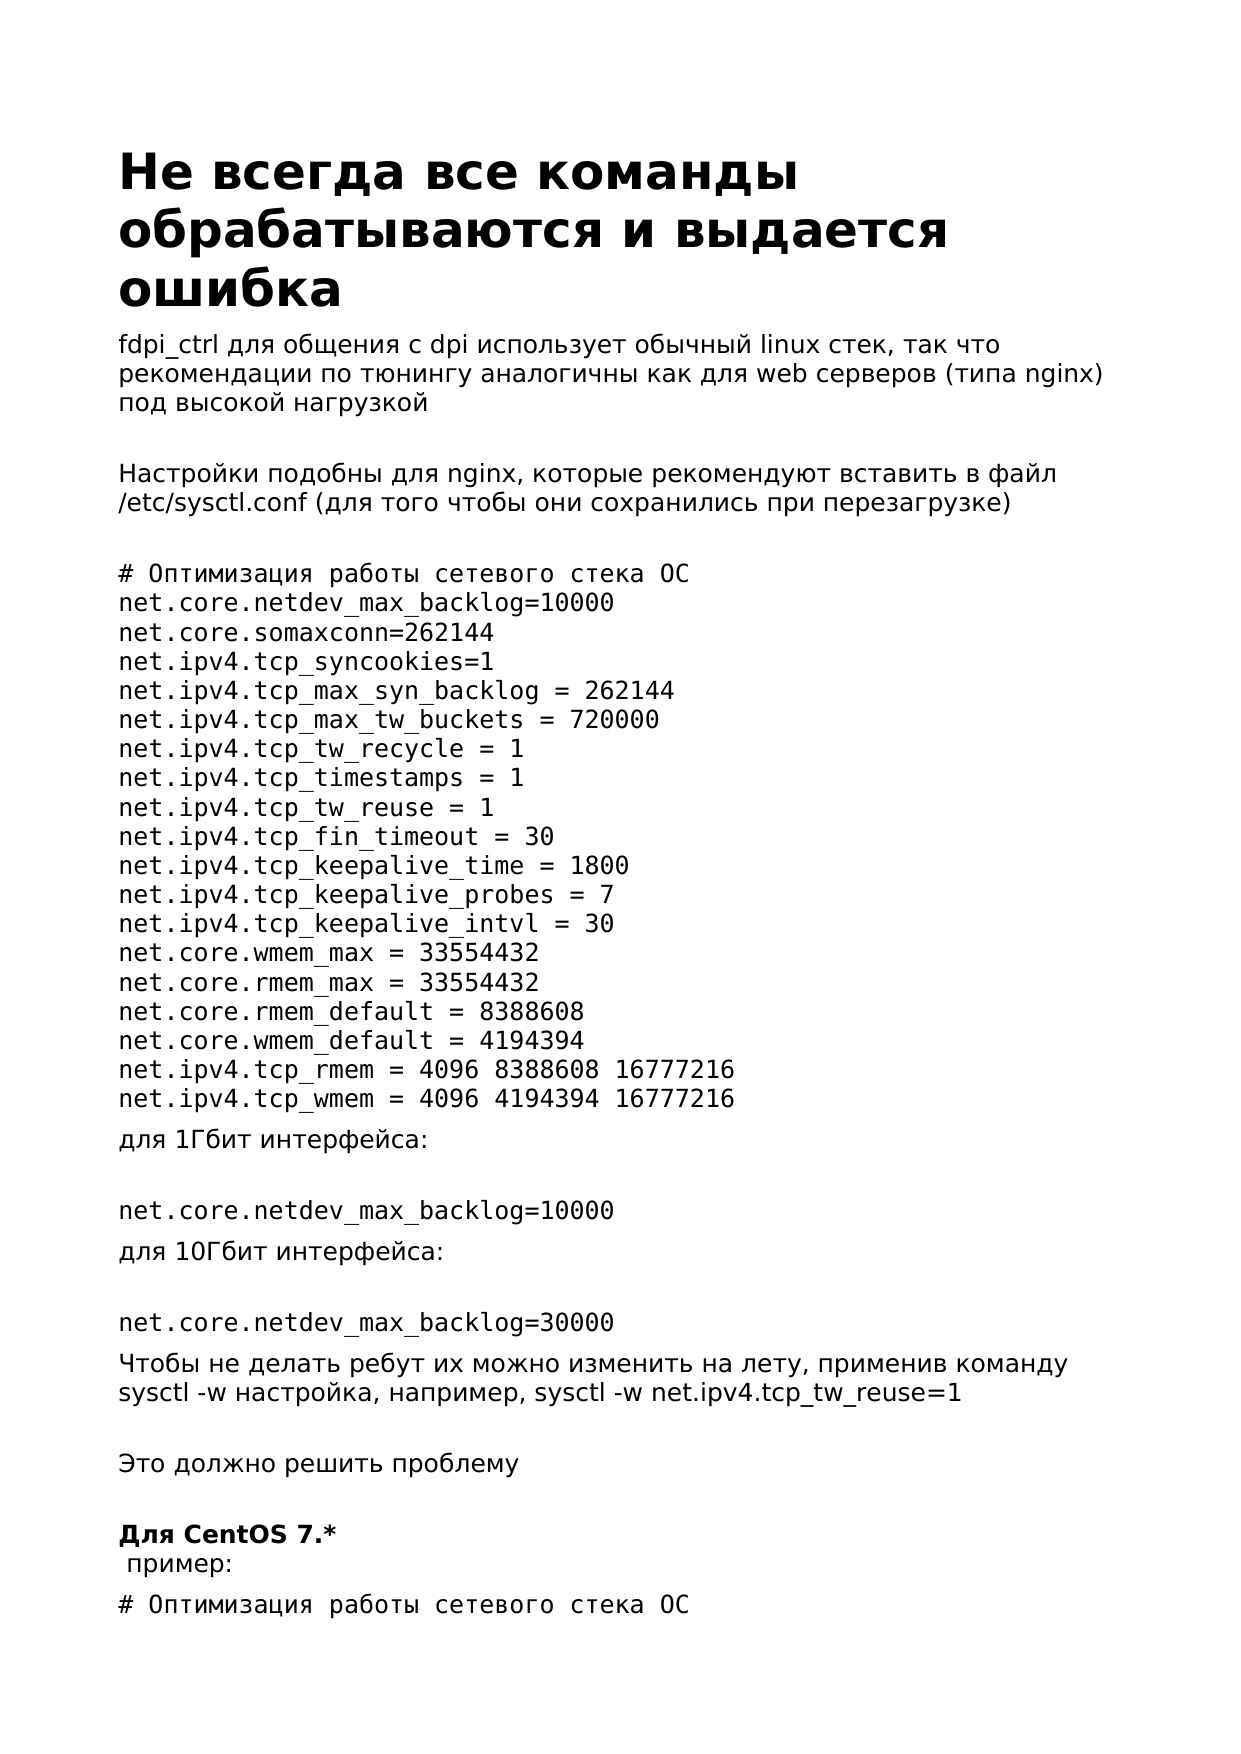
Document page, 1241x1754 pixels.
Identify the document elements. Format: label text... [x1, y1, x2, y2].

subtitle Не всегда все команды обрабатываются и выдается ошибка [118, 143, 1122, 318]
text Чтобы не делать ребут их можно изменить на лету, применив команду sysctl -w настройка, например, sysctl -w net.ipv4.tcp_tw_reuse=1 [118, 1349, 1122, 1436]
text fdpi_ctrl для общения с dpi использует обычный linux стек, так что рекомендации по тюнингу аналогичны как для web серверов (типа nginx) под высокой нагрузкой [118, 330, 1122, 447]
text Настройки подобны для nginx, которые рекомендуют вставить в файл /etc/sysctl.conf (для того чтобы они сохранились при перезагрузке) [118, 459, 1122, 547]
text # Оптимизация работы сетевого стека ОС [118, 1591, 1122, 1620]
text для 1Гбит интерфейса: [118, 1125, 1122, 1184]
text # Оптимизация работы сетевого стека ОС net.core.netdev_max_backlog=10000 net.core.somaxconn=262144 net.ipv4.tcp_syncookies=1 net.ipv4.tcp_max_syn_backlog = 262144 net.ipv4.tcp_max_tw_buckets = 720000 net.ipv4.tcp_tw_recycle = 1 net.ipv4.tcp_timestamps = 1 net.ipv4.tcp_tw_reuse = 1 net.ipv4.tcp_fin_timeout = 30 net.ipv4.tcp_keepalive_time = 1800 net.ipv4.tcp_keepalive_probes = 7 net.ipv4.tcp_keepalive_intvl = 30 net.core.wmem_max = 33554432 net.core.rmem_max = 33554432 net.core.rmem_default = 8388608 net.core.wmem_default = 4194394 net.ipv4.tcp_rmem = 4096 8388608 16777216 net.ipv4.tcp_wmem = 4096 4194394 16777216 [118, 559, 1122, 1114]
text net.core.netdev_max_backlog=30000 [118, 1308, 1122, 1337]
text net.core.netdev_max_backlog=10000 [118, 1196, 1122, 1225]
text Это должно решить проблему [118, 1449, 1122, 1507]
text Для CentOS 7.* пример: [118, 1520, 1122, 1578]
text для 10Гбит интерфейса: [118, 1237, 1122, 1296]
